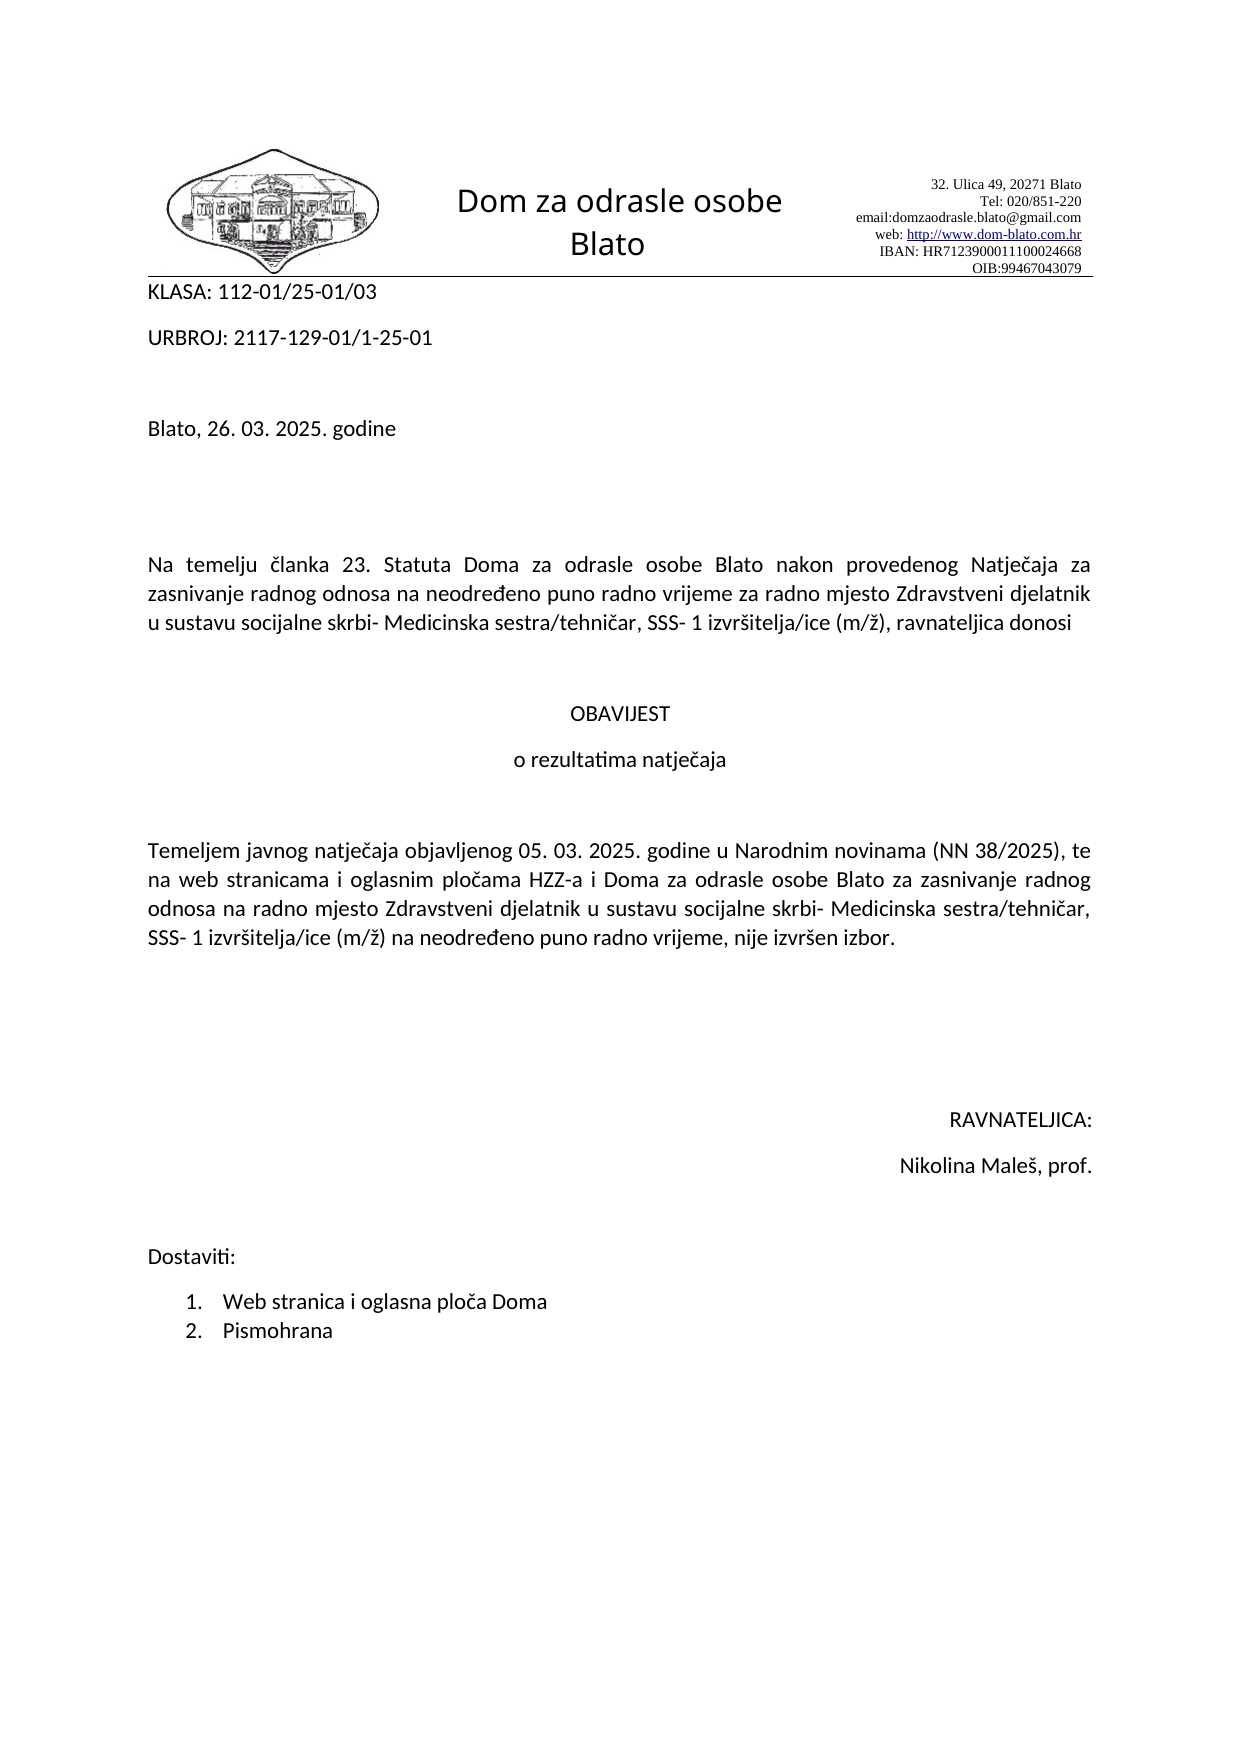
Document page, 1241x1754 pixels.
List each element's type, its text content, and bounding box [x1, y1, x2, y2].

text URBROJ: 2117-129-01/1-25-01 [148, 323, 1093, 351]
text Nikolina Maleš, prof. [148, 1151, 1093, 1179]
text OBAVIJEST [148, 699, 1093, 727]
text Na temelju članka 23. Statuta Doma za odrasle osobe Blato nakon provedenog Natječaja za zasnivanje radnog odnosa na neodređeno puno radno vrijeme za radno mjesto Zdravstveni djelatnik u sustavu socijalne skrbi- Medicinska sestra/tehničar, SSS- 1 izvršitelja/ice (m/ž), ravnateljica donosi [148, 550, 1093, 636]
text KLASA: 112-01/25-01/03 [148, 277, 1093, 305]
list Web stranica i oglasna ploča Doma [185, 1287, 1093, 1316]
text Blato, 26. 03. 2025. godine [148, 414, 1093, 442]
text Temeljem javnog natječaja objavljenog 05. 03. 2025. godine u Narodnim novinama (NN 38/2025), te na web stranicama i oglasnim pločama HZZ-a i Doma za odrasle osobe Blato za zasnivanje radnog odnosa na radno mjesto Zdravstveni djelatnik u sustavu socijalne skrbi- Medicinska sestra/tehničar, SSS- 1 izvršitelja/ice (m/ž) na neodređeno puno radno vrijeme, nije izvršen izbor. [148, 837, 1093, 951]
list Pismohrana [185, 1316, 1093, 1344]
table_header 32. Ulica 49, 20271 Blato Tel: 020/851-220 email:domzaodrasle.blato@gmail.com web: http://www.dom-blato.com.hr IBAN: HR7123900011100024668 OIB:99467043079 [817, 148, 1093, 276]
text Dostaviti: [148, 1242, 1093, 1270]
text o rezultatima natječaja [148, 745, 1093, 773]
table_header Dom za odrasle osobe Blato [398, 148, 817, 276]
table_header [148, 148, 158, 276]
text RAVNATELJICA: [148, 1105, 1093, 1133]
table_header [386, 148, 398, 276]
